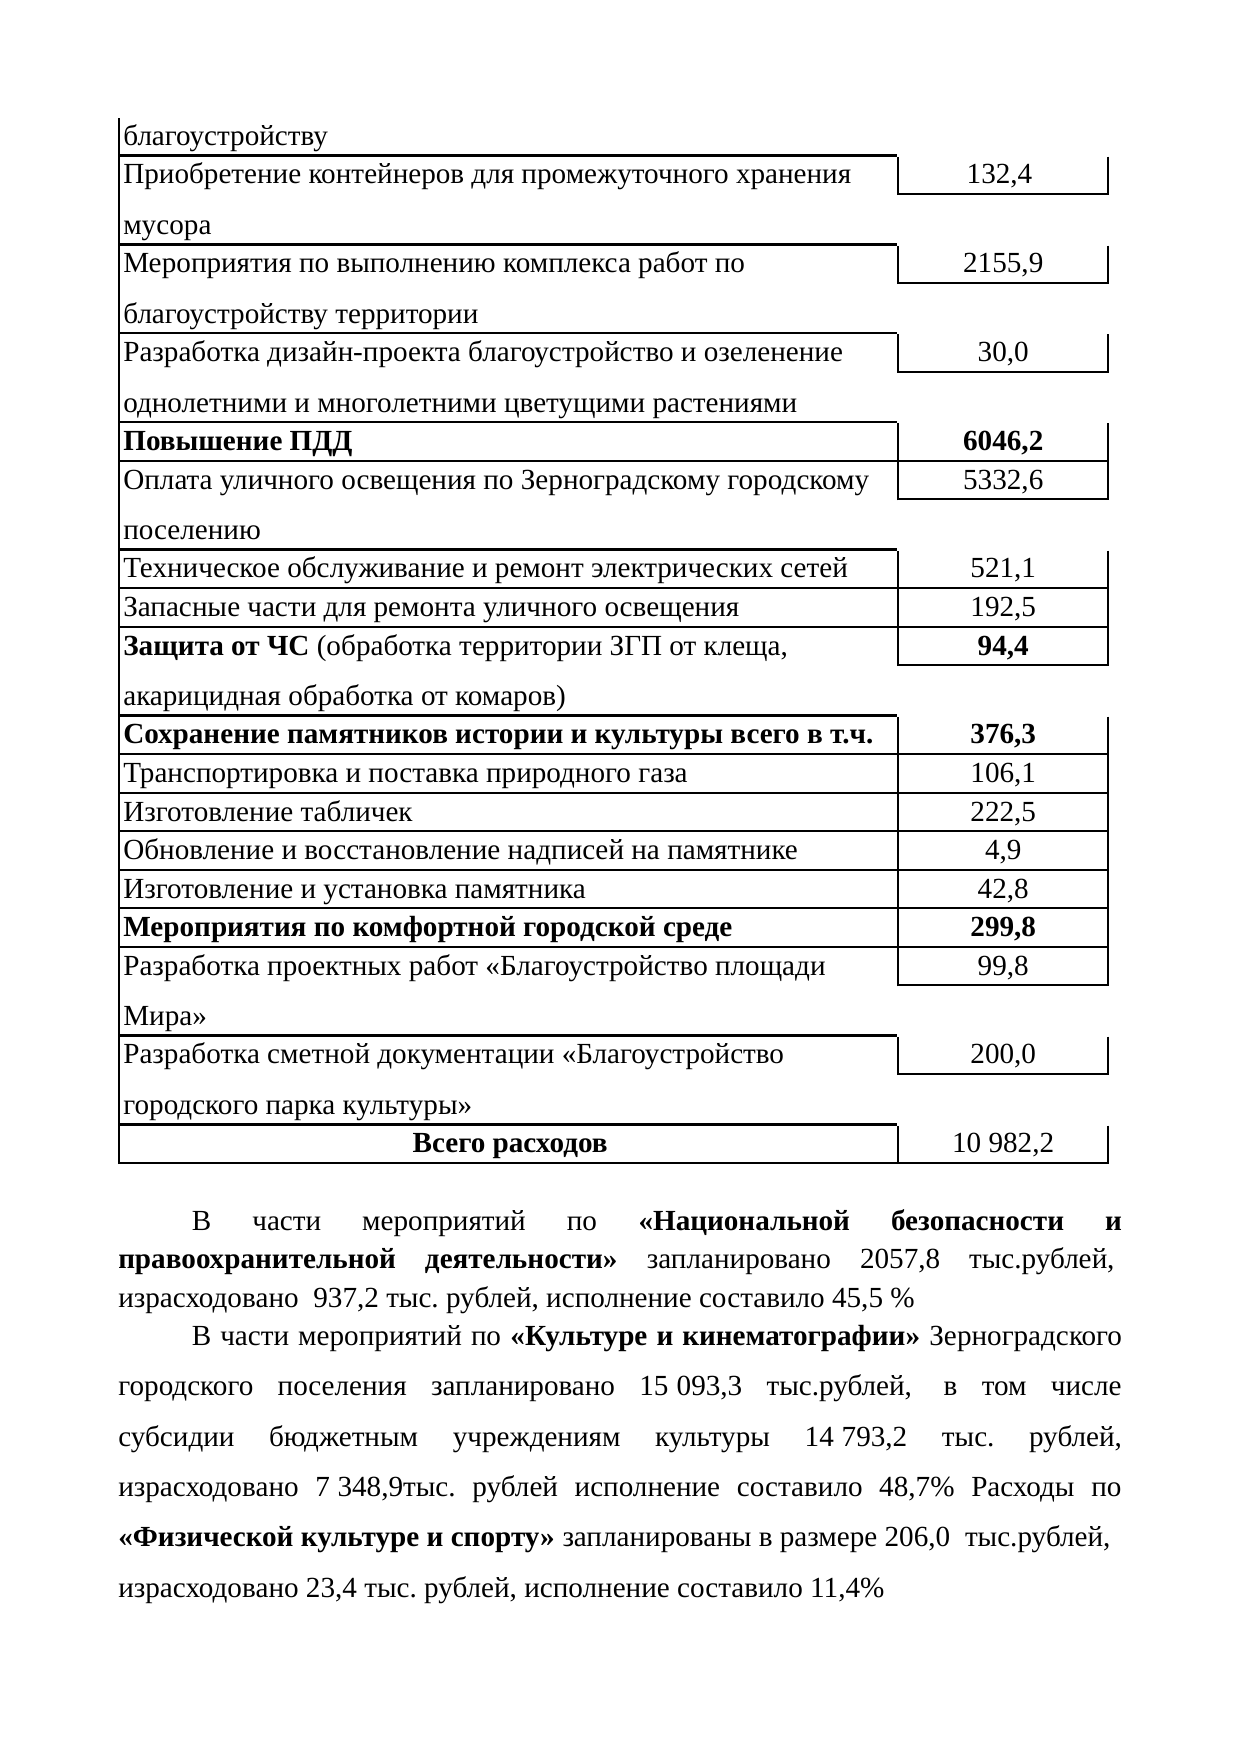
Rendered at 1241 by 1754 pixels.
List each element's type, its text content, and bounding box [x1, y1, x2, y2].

table_cell 99,8 [899, 948, 1107, 984]
table_cell Разработка проектных работ «Благоустройство площади Мира» [120, 948, 897, 1034]
table_cell [1109, 246, 1240, 334]
table_cell 192,5 [899, 589, 1107, 626]
table_cell [1109, 157, 1240, 246]
table_cell [897, 666, 1109, 717]
table_cell [1109, 423, 1240, 462]
table_cell Изготовление и установка памятника [120, 871, 897, 907]
table_cell [1109, 1126, 1240, 1164]
table_cell Транспортировка и поставка природного газа [120, 755, 897, 792]
table_cell 6046,2 [899, 423, 1107, 460]
table_cell благоустройству [120, 118, 897, 154]
table_cell Мероприятия по комфортной городской среде [120, 909, 897, 946]
table_cell [897, 284, 1109, 334]
table_cell [1109, 628, 1240, 717]
table_cell 42,8 [899, 871, 1107, 907]
table_cell [897, 195, 1109, 246]
table_cell 4,9 [899, 832, 1107, 869]
table_cell 521,1 [899, 551, 1107, 587]
text В части мероприятий по «Культуре и кинематографии» Зерноградского городского поселения запланировано 15 093,3 тыс.рублей, в том числе субсидии бюджетным учреждениям культуры 14 793,2 тыс. рублей, израсходовано 7 348,9тыс. рублей исполнение составило 48,7% Расходы по «Физической культуре и спорту» запланированы в размере 206,0 тыс.рублей, израсходовано 23,4 тыс. рублей, исполнение составило 11,4% [118, 1318, 1122, 1603]
table_cell Изготовление табличек [120, 794, 897, 830]
table_cell 10 982,2 [899, 1126, 1107, 1162]
table_cell [1109, 755, 1240, 794]
table_cell [1109, 551, 1240, 589]
table_cell 106,1 [899, 755, 1107, 792]
table_cell Мероприятия по выполнению комплекса работ по благоустройству территории [120, 246, 897, 332]
table_cell 94,4 [899, 628, 1107, 664]
table_cell [1109, 832, 1240, 871]
table_cell 299,8 [899, 909, 1107, 946]
table_cell Повышение ПДД [120, 423, 897, 460]
table_cell Разработка дизайн-проекта благоустройство и озеленение однолетними и многолетними цветущими растениями [120, 334, 897, 421]
table_cell 132,4 [899, 157, 1107, 193]
table_cell [1109, 948, 1240, 1037]
table_cell Всего расходов [120, 1126, 897, 1162]
table_cell Сохранение памятников истории и культуры всего в т.ч. [120, 717, 897, 753]
table_cell [1109, 871, 1240, 909]
table_cell [897, 500, 1109, 551]
table_cell 5332,6 [899, 462, 1107, 498]
table_cell [1109, 334, 1240, 423]
table_cell Запасные части для ремонта уличного освещения [120, 589, 897, 626]
table_cell [1109, 909, 1240, 948]
text В части мероприятий по «Национальной безопасности и правоохранительной деятельности» запланировано 2057,8 тыс.рублей, израсходовано 937,2 тыс. рублей, исполнение составило 45,5 % [118, 1203, 1122, 1313]
table_cell Защита от ЧС (обработка территории ЗГП от клеща, акарицидная обработка от комаров) [120, 628, 897, 714]
table_cell 2155,9 [899, 246, 1107, 282]
table_cell [897, 986, 1109, 1037]
table_cell Обновление и восстановление надписей на памятнике [120, 832, 897, 869]
table_cell 200,0 [899, 1037, 1107, 1073]
table_cell [1109, 589, 1240, 628]
table_cell [1109, 717, 1240, 755]
table_cell [897, 118, 1109, 157]
table_cell Приобретение контейнеров для промежуточного хранения мусора [120, 157, 897, 243]
table_cell [1109, 1037, 1240, 1126]
table_cell 30,0 [899, 334, 1107, 371]
table_cell [1109, 118, 1240, 157]
table_cell [897, 373, 1109, 423]
table_cell [897, 1075, 1109, 1126]
table_cell [1109, 462, 1240, 551]
table_cell Разработка сметной документации «Благоустройство городского парка культуры» [120, 1037, 897, 1123]
table_cell Оплата уличного освещения по Зерноградскому городскому поселению [120, 462, 897, 548]
table_cell 376,3 [899, 717, 1107, 753]
table_cell Техническое обслуживание и ремонт электрических сетей [120, 551, 897, 587]
table_cell [1109, 794, 1240, 832]
table_cell 222,5 [899, 794, 1107, 830]
